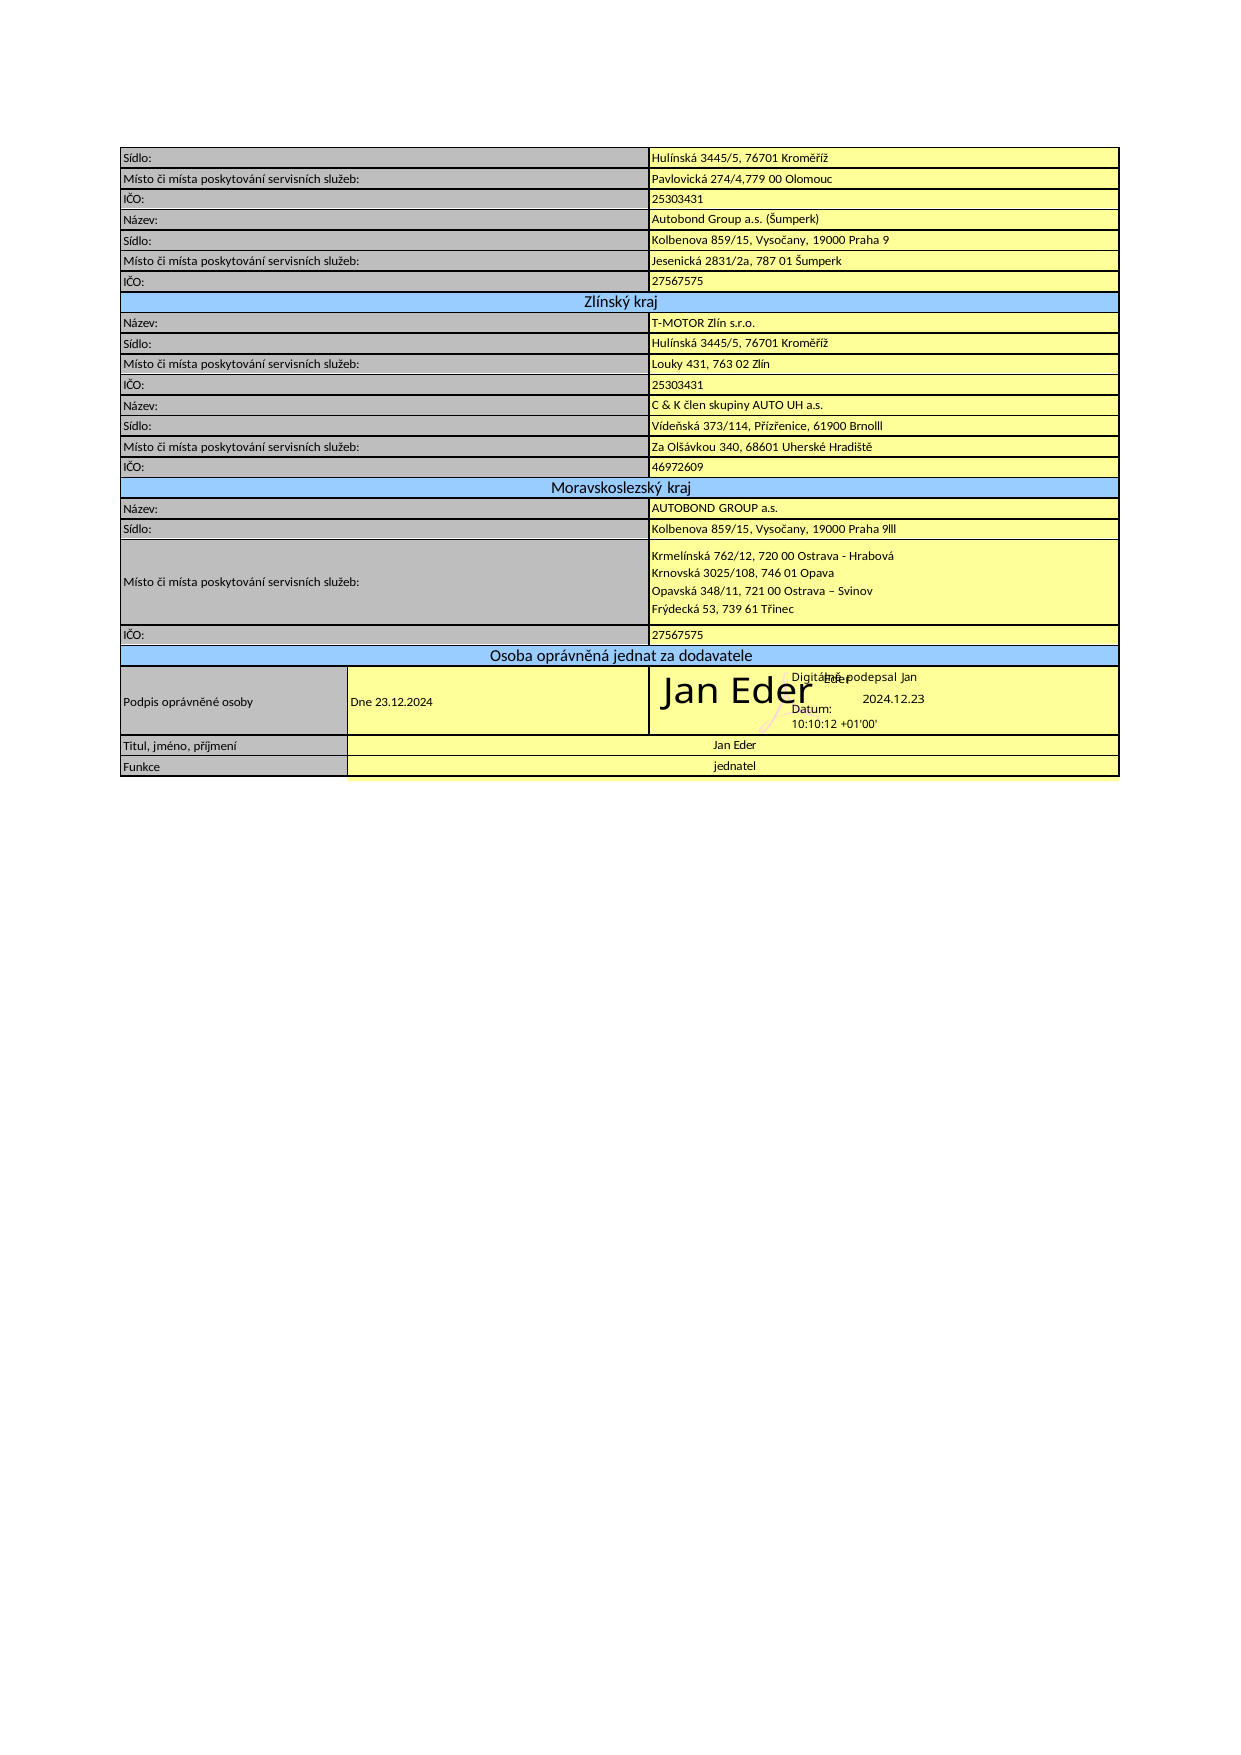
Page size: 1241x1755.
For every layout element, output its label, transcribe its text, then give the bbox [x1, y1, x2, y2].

table_cell Autobond Group a.s. (Šumperk) [650, 210, 1118, 229]
table_cell Zlínský kraj [121, 293, 1118, 312]
table_cell Kolbenova 859/15, Vysočany, 19000 Praha 9lll [650, 520, 1118, 538]
table_cell Místo či místa poskytování servisních služeb: [121, 437, 648, 456]
table_cell Název: [121, 499, 648, 518]
table_cell 46972609 [650, 458, 1118, 477]
table_cell Místo či místa poskytování servisních služeb: [121, 355, 648, 373]
table_cell Místo či místa poskytování servisních služeb: [121, 251, 648, 270]
table_cell Místo či místa poskytování servisních služeb: [121, 540, 648, 624]
table_cell Hulínská 3445/5, 76701 Kroměříž [650, 334, 1118, 353]
table_cell IČO: [121, 375, 648, 394]
table_cell Jesenická 2831/2a, 787 01 Šumperk [650, 251, 1118, 270]
table_cell Funkce [121, 756, 347, 775]
table_cell Název: [121, 210, 648, 229]
table_cell IČO: [121, 458, 648, 477]
table_cell Podpis oprávněné osoby [121, 667, 347, 734]
table_cell Krmelínská 762/12, 720 00 Ostrava - Hrabová Krnovská 3025/108, 746 01 Opava Opavská 348/11, 721 00 Ostrava – Svinov Frýdecká 53, 739 61 Třinec [650, 540, 1118, 624]
table_cell 27567575 [650, 272, 1118, 291]
table_cell 25303431 [650, 190, 1118, 208]
table_cell IČO: [121, 272, 648, 291]
table_header Sídlo: [121, 148, 648, 167]
table_cell Sídlo: [121, 520, 648, 538]
table_cell Sídlo: [121, 416, 648, 435]
table_cell Titul, jméno, příjmení [121, 736, 347, 755]
table_cell Osoba oprávněná jednat za dodavatele [121, 646, 1118, 665]
table_cell Vídeňská 373/114, Přízřenice, 61900 Brnolll [650, 416, 1118, 435]
table_cell Moravskoslezský kraj [121, 478, 1118, 497]
table_cell T-MOTOR Zlín s.r.o. [650, 313, 1118, 332]
table_cell Kolbenova 859/15, Vysočany, 19000 Praha 9 [650, 231, 1118, 250]
table_cell Sídlo: [121, 334, 648, 353]
table_cell Pavlovická 274/4,779 00 Olomouc [650, 169, 1118, 188]
table_cell Louky 431, 763 02 Zlín [650, 355, 1118, 373]
table_cell 27567575 [650, 626, 1118, 644]
table_cell Název: [121, 313, 648, 332]
table_cell AUTOBOND GROUP a.s. [650, 499, 1118, 518]
table_cell IČO: [121, 190, 648, 208]
table_cell IČO: [121, 626, 648, 644]
table_cell Sídlo: [121, 231, 648, 250]
table_header Hulínská 3445/5, 76701 Kroměříž [650, 148, 1118, 167]
table_cell Název: [121, 396, 648, 415]
table_cell Místo či místa poskytování servisních služeb: [121, 169, 648, 188]
table_cell Za Olšávkou 340, 68601 Uherské Hradiště [650, 437, 1118, 456]
table_cell C & K člen skupiny AUTO UH a.s. [650, 396, 1118, 415]
table_cell 25303431 [650, 375, 1118, 394]
